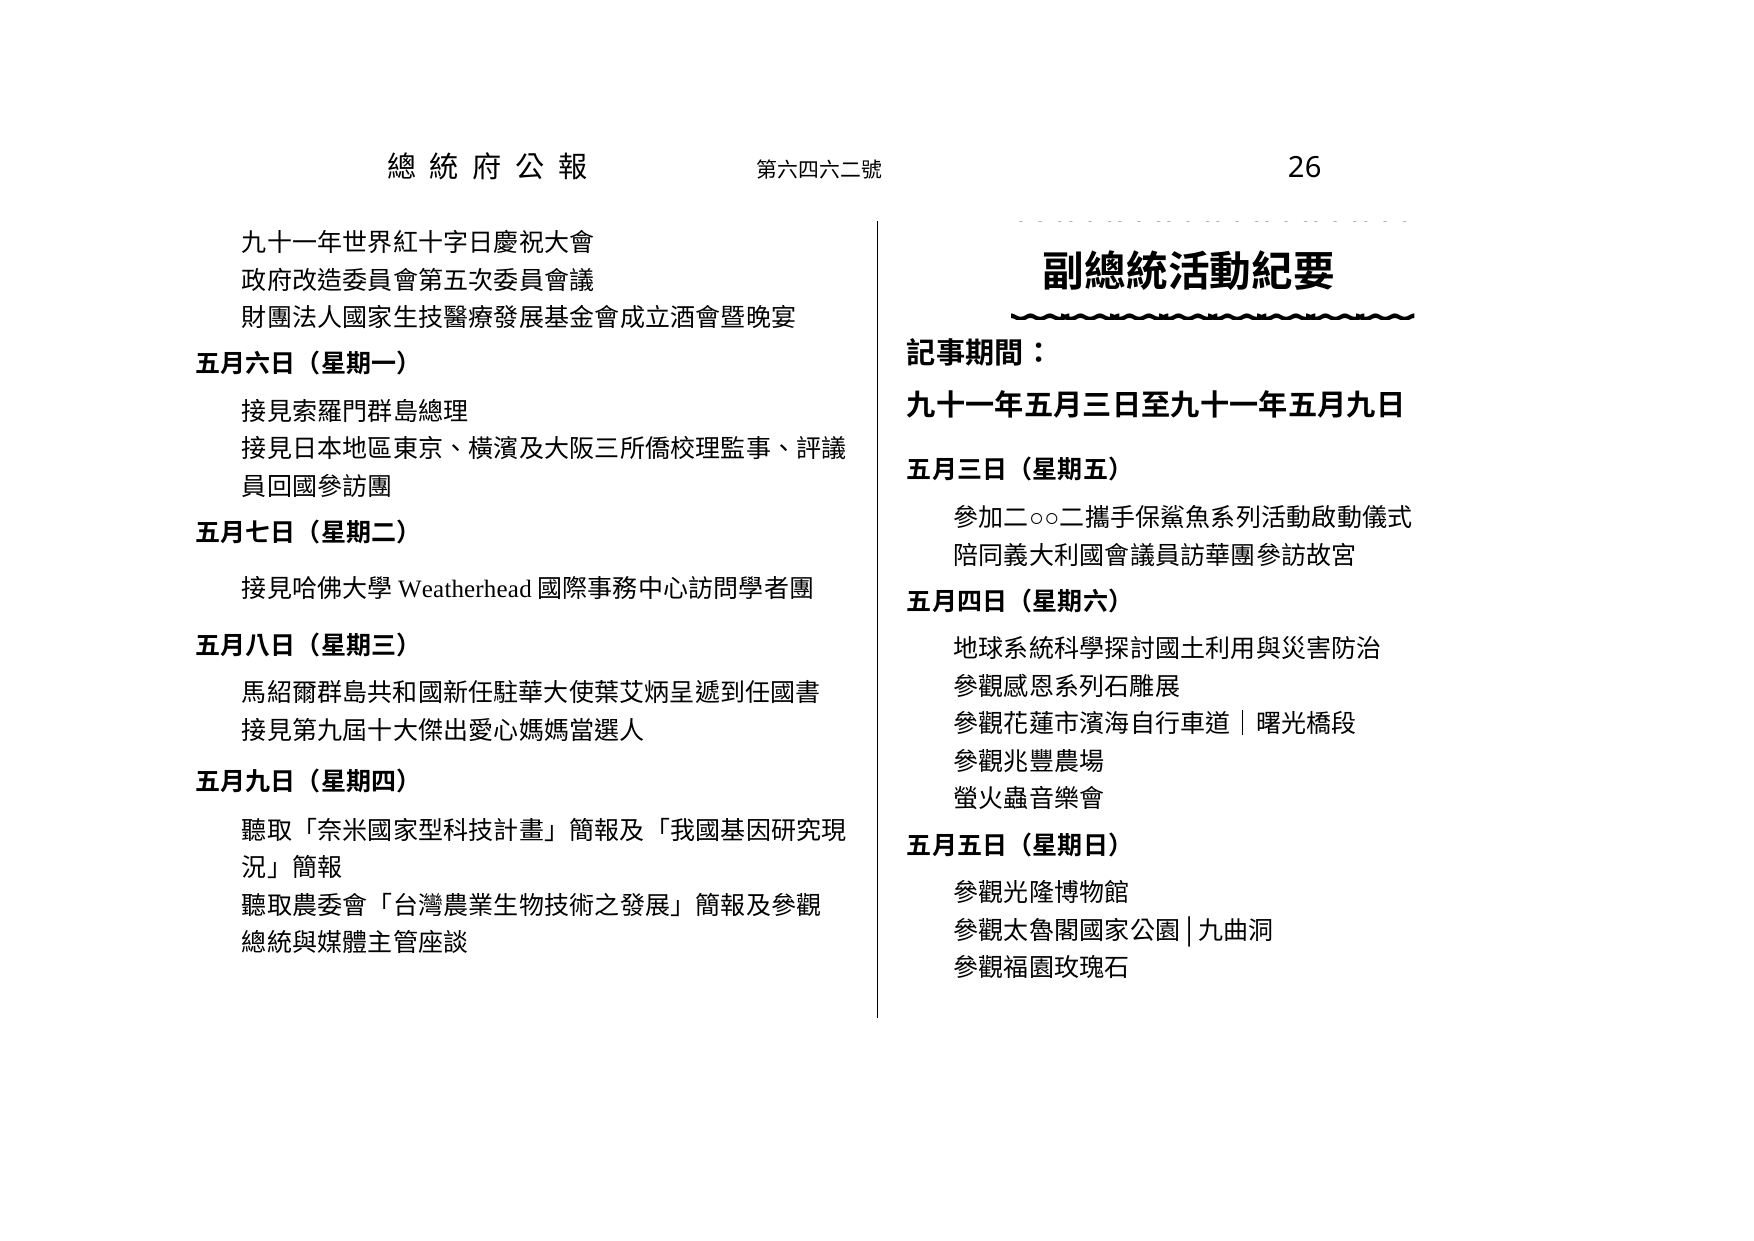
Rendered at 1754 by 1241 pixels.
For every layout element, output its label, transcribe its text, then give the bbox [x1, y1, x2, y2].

text 參觀花蓮市濱海自行車道｜曙光橋段 [953, 703, 1559, 740]
text 接見索羅門群島總理 [242, 390, 847, 428]
text 記事期間： [907, 332, 1559, 372]
text 參觀太魯閣國家公園│九曲洞 [953, 909, 1559, 947]
text 五月九日（星期四） [195, 759, 847, 799]
text 接見第九屆十大傑出愛心媽媽當選人 [242, 709, 847, 747]
text 接見日本地區東京、橫濱及大阪三所僑校理監事、評議員回國參訪團 [242, 428, 847, 503]
text 五月八日（星期三） [195, 626, 847, 661]
text 總統與媒體主管座談 [242, 922, 847, 959]
text 五月四日（星期六） [907, 582, 1559, 617]
text 參觀兆豐農場 [953, 740, 1559, 778]
table_cell [904, 297, 1009, 319]
table_cell ﹏﹏﹏﹏﹏﹏﹏﹏﹏ [1009, 297, 1417, 319]
text 五月七日（星期二） [195, 513, 847, 549]
text 參觀感恩系列石雕展 [953, 665, 1559, 703]
table_header ﹏﹏﹏﹏﹏﹏﹏﹏﹏ [1009, 222, 1417, 247]
text 聽取農委會「台灣農業生物技術之發展」簡報及參觀 [242, 884, 847, 922]
text 九十一年五月三日至九十一年五月九日 [907, 384, 1559, 424]
text 五月六日（星期一） [195, 344, 847, 380]
text 參觀福園玫瑰石 [953, 947, 1559, 984]
text 螢火蟲音樂會 [953, 778, 1559, 815]
table_cell [904, 247, 1009, 297]
text 五月三日（星期五） [907, 447, 1559, 486]
text 參加二○○二攜手保鯊魚系列活動啟動儀式 [953, 497, 1559, 534]
text 陪同義大利國會議員訪華團參訪故宮 [953, 534, 1559, 572]
table_header [904, 222, 1009, 247]
text 馬紹爾群島共和國新任駐華大使葉艾炳呈遞到任國書 [242, 672, 847, 709]
text 參觀光隆博物館 [953, 872, 1559, 909]
text 九十一年世界紅十字日慶祝大會 [242, 222, 847, 259]
text 財團法人國家生技醫療發展基金會成立酒會暨晚宴 [242, 297, 847, 334]
text 五月五日（星期日） [907, 826, 1559, 861]
text 政府改造委員會第五次委員會議 [242, 259, 847, 297]
text 接見哈佛大學Weatherhead國際事務中心訪問學者團 [242, 569, 847, 605]
table_cell 副總統活動紀要 [1009, 247, 1417, 297]
text 聽取「奈米國家型科技計畫」簡報及「我國基因研究現況」簡報 [242, 809, 847, 884]
text 地球系統科學探討國土利用與災害防治 [953, 628, 1559, 665]
